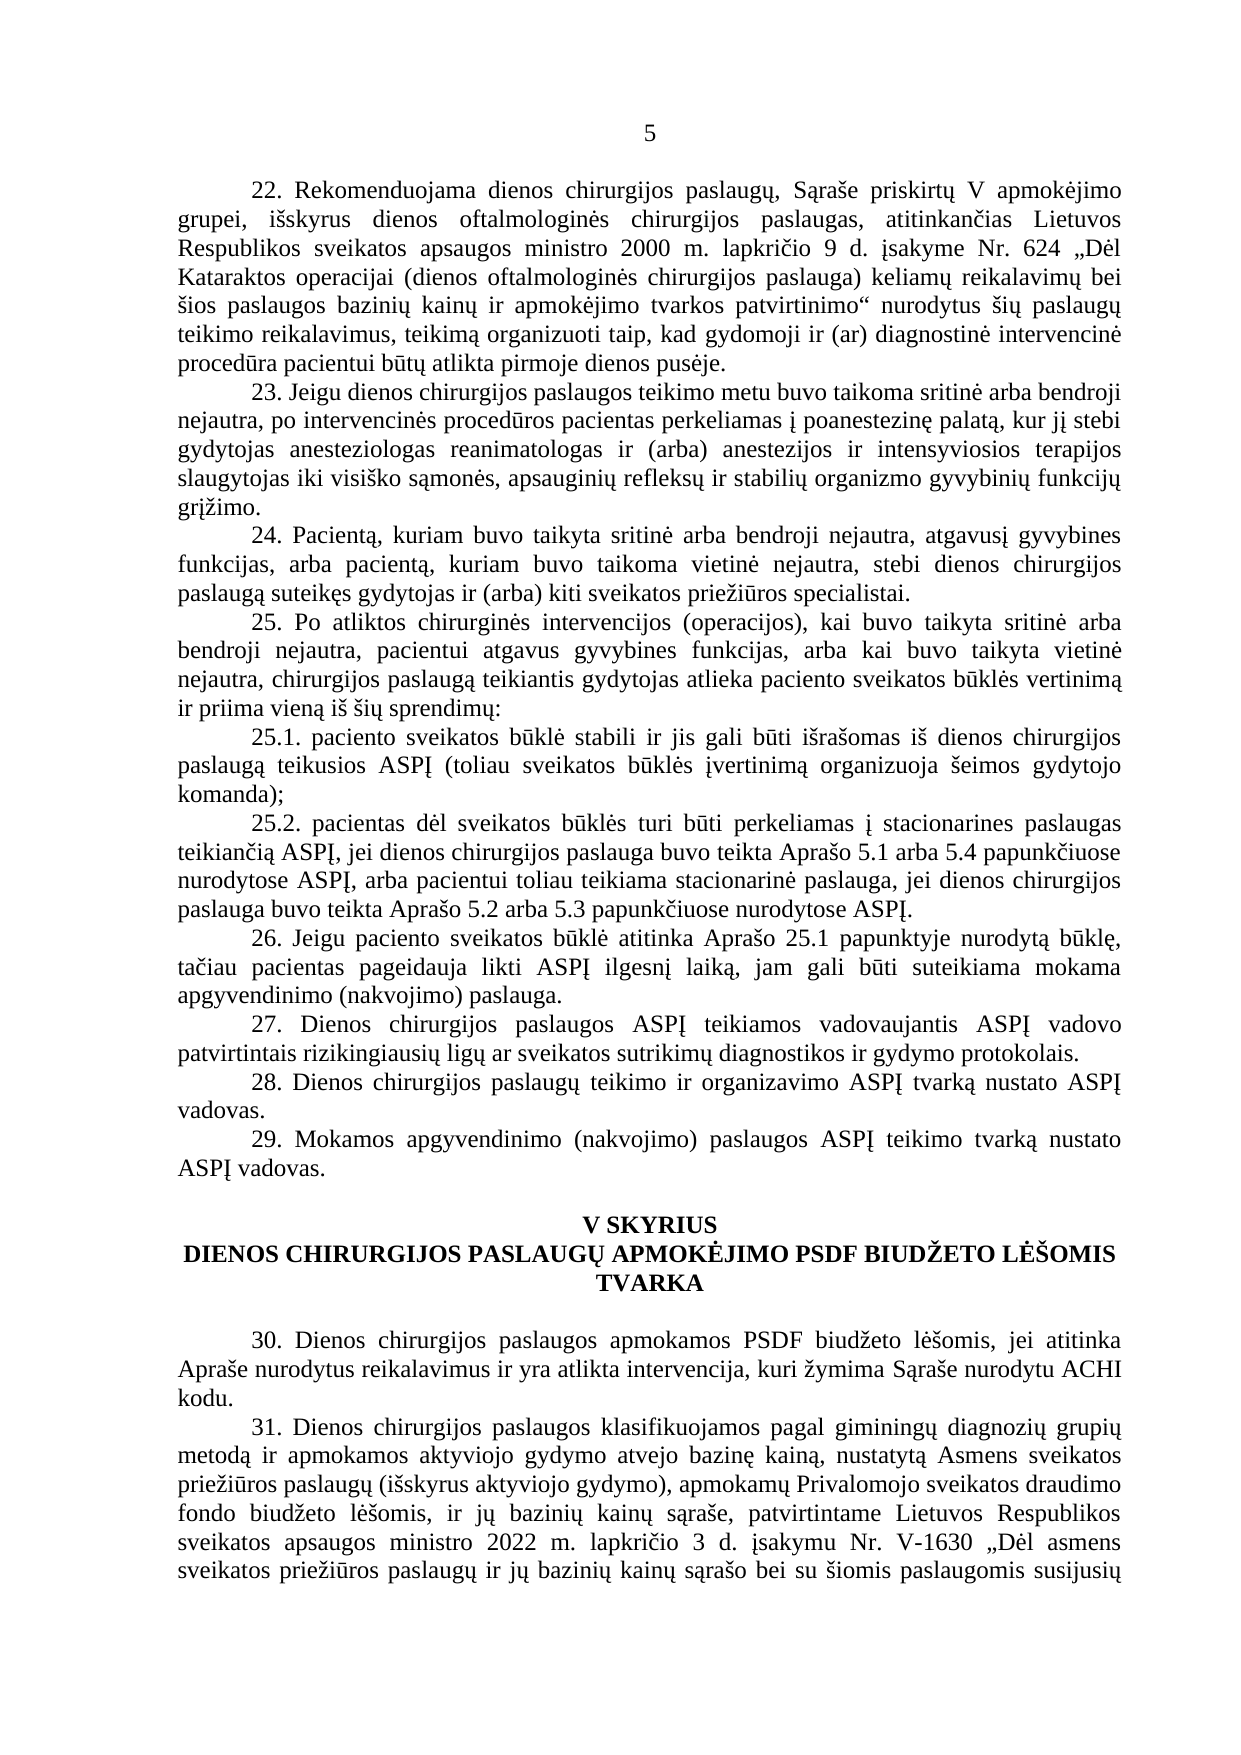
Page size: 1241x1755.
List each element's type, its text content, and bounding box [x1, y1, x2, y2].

text 29. Mokamos apgyvendinimo (nakvojimo) paslaugos ASPĮ teikimo tvarką nustato ASPĮ vadovas. [177, 1124, 1122, 1182]
text V SKYRIUS [177, 1211, 1122, 1239]
text 31. Dienos chirurgijos paslaugos klasifikuojamos pagal giminingų diagnozių grupių metodą ir apmokamos aktyviojo gydymo atvejo bazinę kainą, nustatytą Asmens sveikatos priežiūros paslaugų (išskyrus aktyviojo gydymo), apmokamų Privalomojo sveikatos draudimo fondo biudžeto lėšomis, ir jų bazinių kainų sąraše, patvirtintame Lietuvos Respublikos sveikatos apsaugos ministro 2022 m. lapkričio 3 d. įsakymu Nr. V-1630 „Dėl asmens sveikatos priežiūros paslaugų ir jų bazinių kainų sąrašo bei su šiomis paslaugomis susijusių [177, 1412, 1122, 1584]
text 28. Dienos chirurgijos paslaugų teikimo ir organizavimo ASPĮ tvarką nustato ASPĮ vadovas. [177, 1067, 1122, 1124]
text 24. Pacientą, kuriam buvo taikyta sritinė arba bendroji nejautra, atgavusį gyvybines funkcijas, arba pacientą, kuriam buvo taikoma vietinė nejautra, stebi dienos chirurgijos paslaugą suteikęs gydytojas ir (arba) kiti sveikatos priežiūros specialistai. [177, 521, 1122, 607]
text 22. Rekomenduojama dienos chirurgijos paslaugų, Sąraše priskirtų V apmokėjimo grupei, išskyrus dienos oftalmologinės chirurgijos paslaugas, atitinkančias Lietuvos Respublikos sveikatos apsaugos ministro 2000 m. lapkričio 9 d. įsakyme Nr. 624 „Dėl Kataraktos operacijai (dienos oftalmologinės chirurgijos paslauga) keliamų reikalavimų bei šios paslaugos bazinių kainų ir apmokėjimo tvarkos patvirtinimo“ nurodytus šių paslaugų teikimo reikalavimus, teikimą organizuoti taip, kad gydomoji ir (ar) diagnostinė intervencinė procedūra pacientui būtų atlikta pirmoje dienos pusėje. [177, 176, 1122, 377]
text 25.1. paciento sveikatos būklė stabili ir jis gali būti išrašomas iš dienos chirurgijos paslaugą teikusios ASPĮ (toliau sveikatos būklės įvertinimą organizuoja šeimos gydytojo komanda); [177, 722, 1122, 808]
text 27. Dienos chirurgijos paslaugos ASPĮ teikiamos vadovaujantis ASPĮ vadovo patvirtintais rizikingiausių ligų ar sveikatos sutrikimų diagnostikos ir gydymo protokolais. [177, 1009, 1122, 1067]
text 23. Jeigu dienos chirurgijos paslaugos teikimo metu buvo taikoma sritinė arba bendroji nejautra, po intervencinės procedūros pacientas perkeliamas į poanestezinę palatą, kur jį stebi gydytojas anesteziologas reanimatologas ir (arba) anestezijos ir intensyviosios terapijos slaugytojas iki visiško sąmonės, apsauginių refleksų ir stabilių organizmo gyvybinių funkcijų grįžimo. [177, 377, 1122, 521]
text 25. Po atliktos chirurginės intervencijos (operacijos), kai buvo taikyta sritinė arba bendroji nejautra, pacientui atgavus gyvybines funkcijas, arba kai buvo taikyta vietinė nejautra, chirurgijos paslaugą teikiantis gydytojas atlieka paciento sveikatos būklės vertinimą ir priima vieną iš šių sprendimų: [177, 607, 1122, 722]
text 25.2. pacientas dėl sveikatos būklės turi būti perkeliamas į stacionarines paslaugas teikiančią ASPĮ, jei dienos chirurgijos paslauga buvo teikta Aprašo 5.1 arba 5.4 papunkčiuose nurodytose ASPĮ, arba pacientui toliau teikiama stacionarinė paslauga, jei dienos chirurgijos paslauga buvo teikta Aprašo 5.2 arba 5.3 papunkčiuose nurodytose ASPĮ. [177, 808, 1122, 923]
text 30. Dienos chirurgijos paslaugos apmokamos PSDF biudžeto lėšomis, jei atitinka Apraše nurodytus reikalavimus ir yra atlikta intervencija, kuri žymima Sąraše nurodytu ACHI kodu. [177, 1326, 1122, 1412]
text DIENOS CHIRURGIJOS PASLAUGŲ APMOKĖJIMO PSDF BIUDŽETO LĖŠOMIS TVARKA [177, 1239, 1122, 1297]
text 26. Jeigu paciento sveikatos būklė atitinka Aprašo 25.1 papunktyje nurodytą būklę, tačiau pacientas pageidauja likti ASPĮ ilgesnį laiką, jam gali būti suteikiama mokama apgyvendinimo (nakvojimo) paslauga. [177, 923, 1122, 1009]
